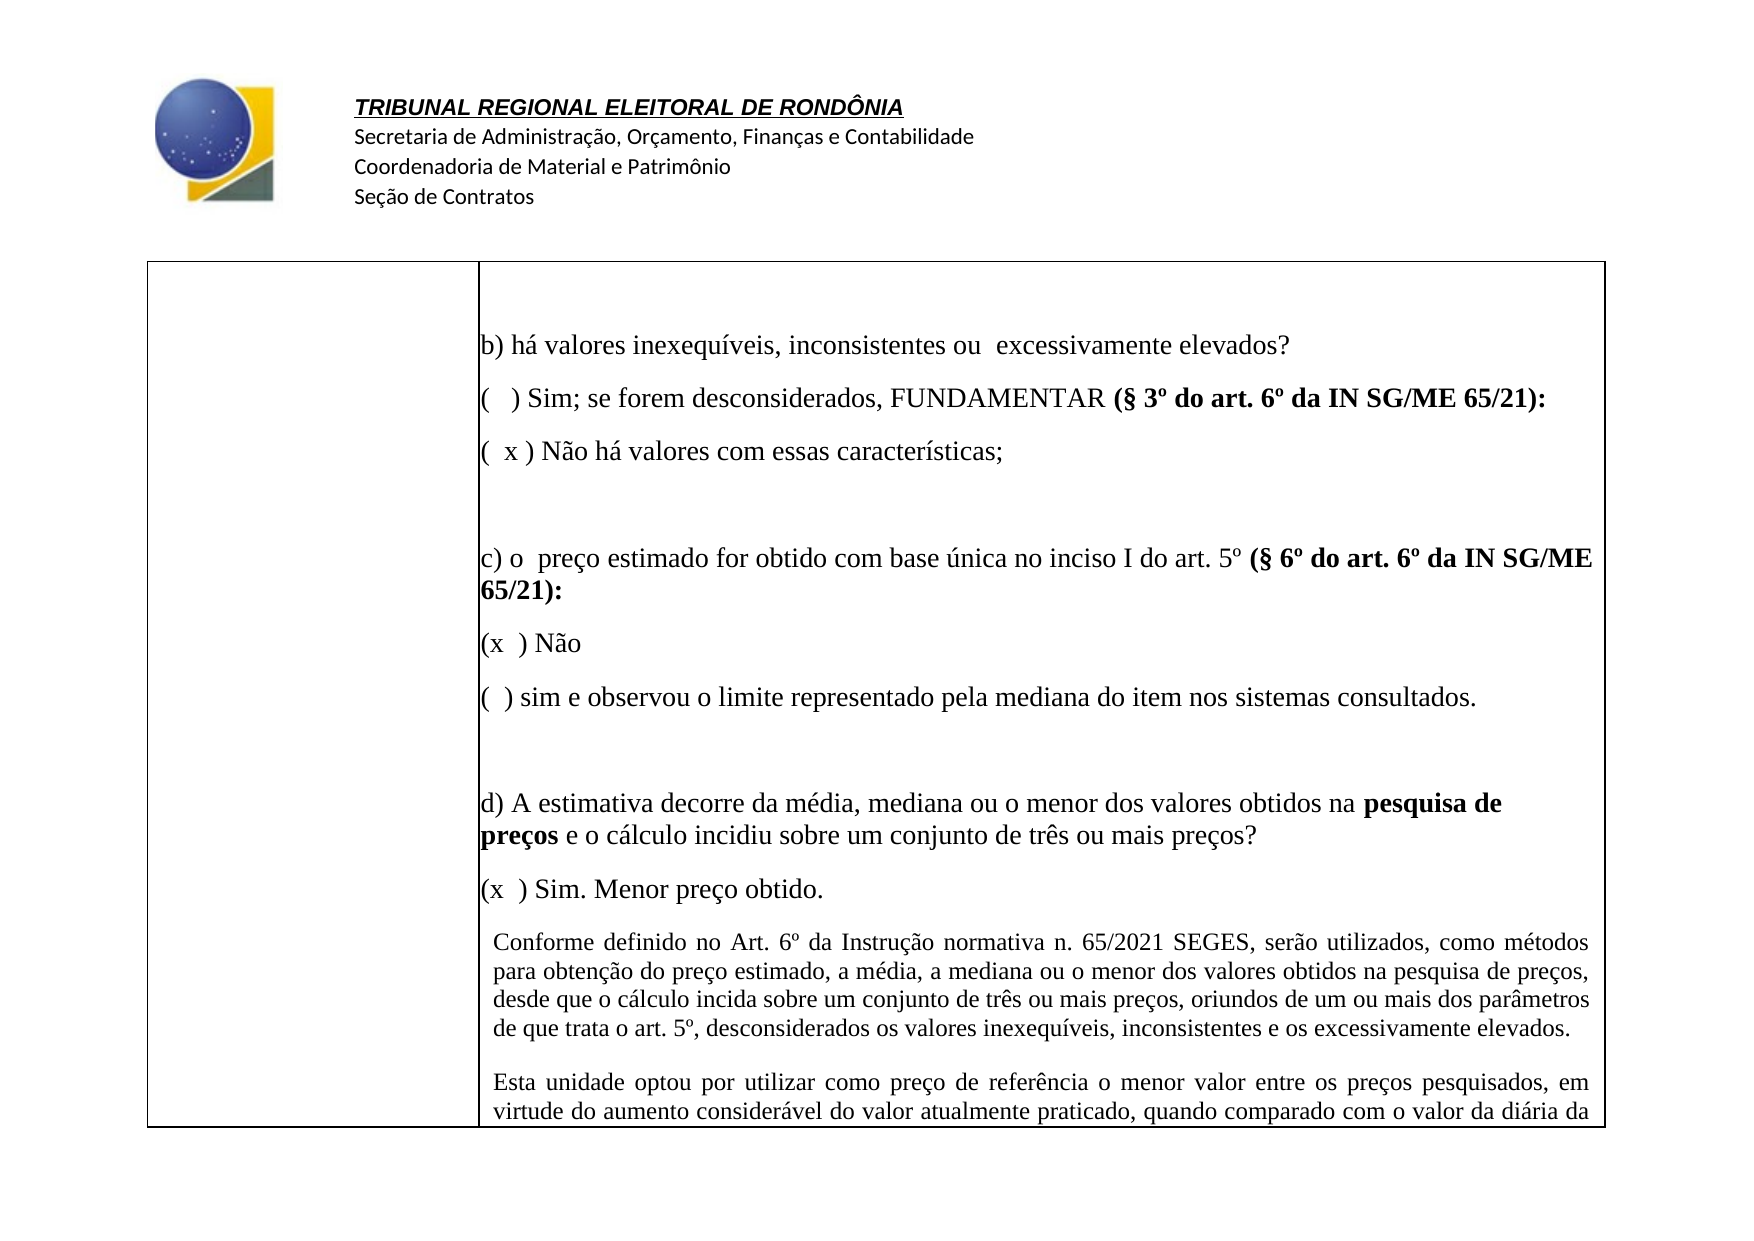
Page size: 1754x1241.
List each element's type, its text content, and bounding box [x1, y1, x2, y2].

table_cell [148, 262, 478, 1126]
table_cell b) há valores inexequíveis, inconsistentes ou excessivamente elevados? ( ) Sim; se forem desconsiderados, FUNDAMENTAR (§ 3º do art. 6º da IN SG/ME 65/21): ( x ) Não há valores com essas características; c) o preço estimado for obtido com base única no inciso I do art. 5º (§ 6º do art. 6º da IN SG/ME 65/21): (x ) Não ( ) sim e observou o limite representado pela mediana do item nos sistemas consultados. d) A estimativa decorre da média, mediana ou o menor dos valores obtidos na pesquisa de preços e o cálculo incidiu sobre um conjunto de três ou mais preços? (x ) Sim. Menor preço obtido. Conforme definido no Art. 6º da Instrução normativa n. 65/2021 SEGES, serão utilizados, como métodos para obtenção do preço estimado, a média, a mediana ou o menor dos valores obtidos na pesquisa de preços, desde que o cálculo incida sobre um conjunto de três ou mais preços, oriundos de um ou mais dos parâmetros de que trata o art. 5º, desconsiderados os valores inexequíveis, inconsistentes e os excessivamente elevados. Esta unidade optou por utilizar como preço de referência o menor valor entre os preços pesquisados, em virtude do aumento considerável do valor atualmente praticado, quando comparado com o valor da diária da [480, 262, 1604, 1126]
